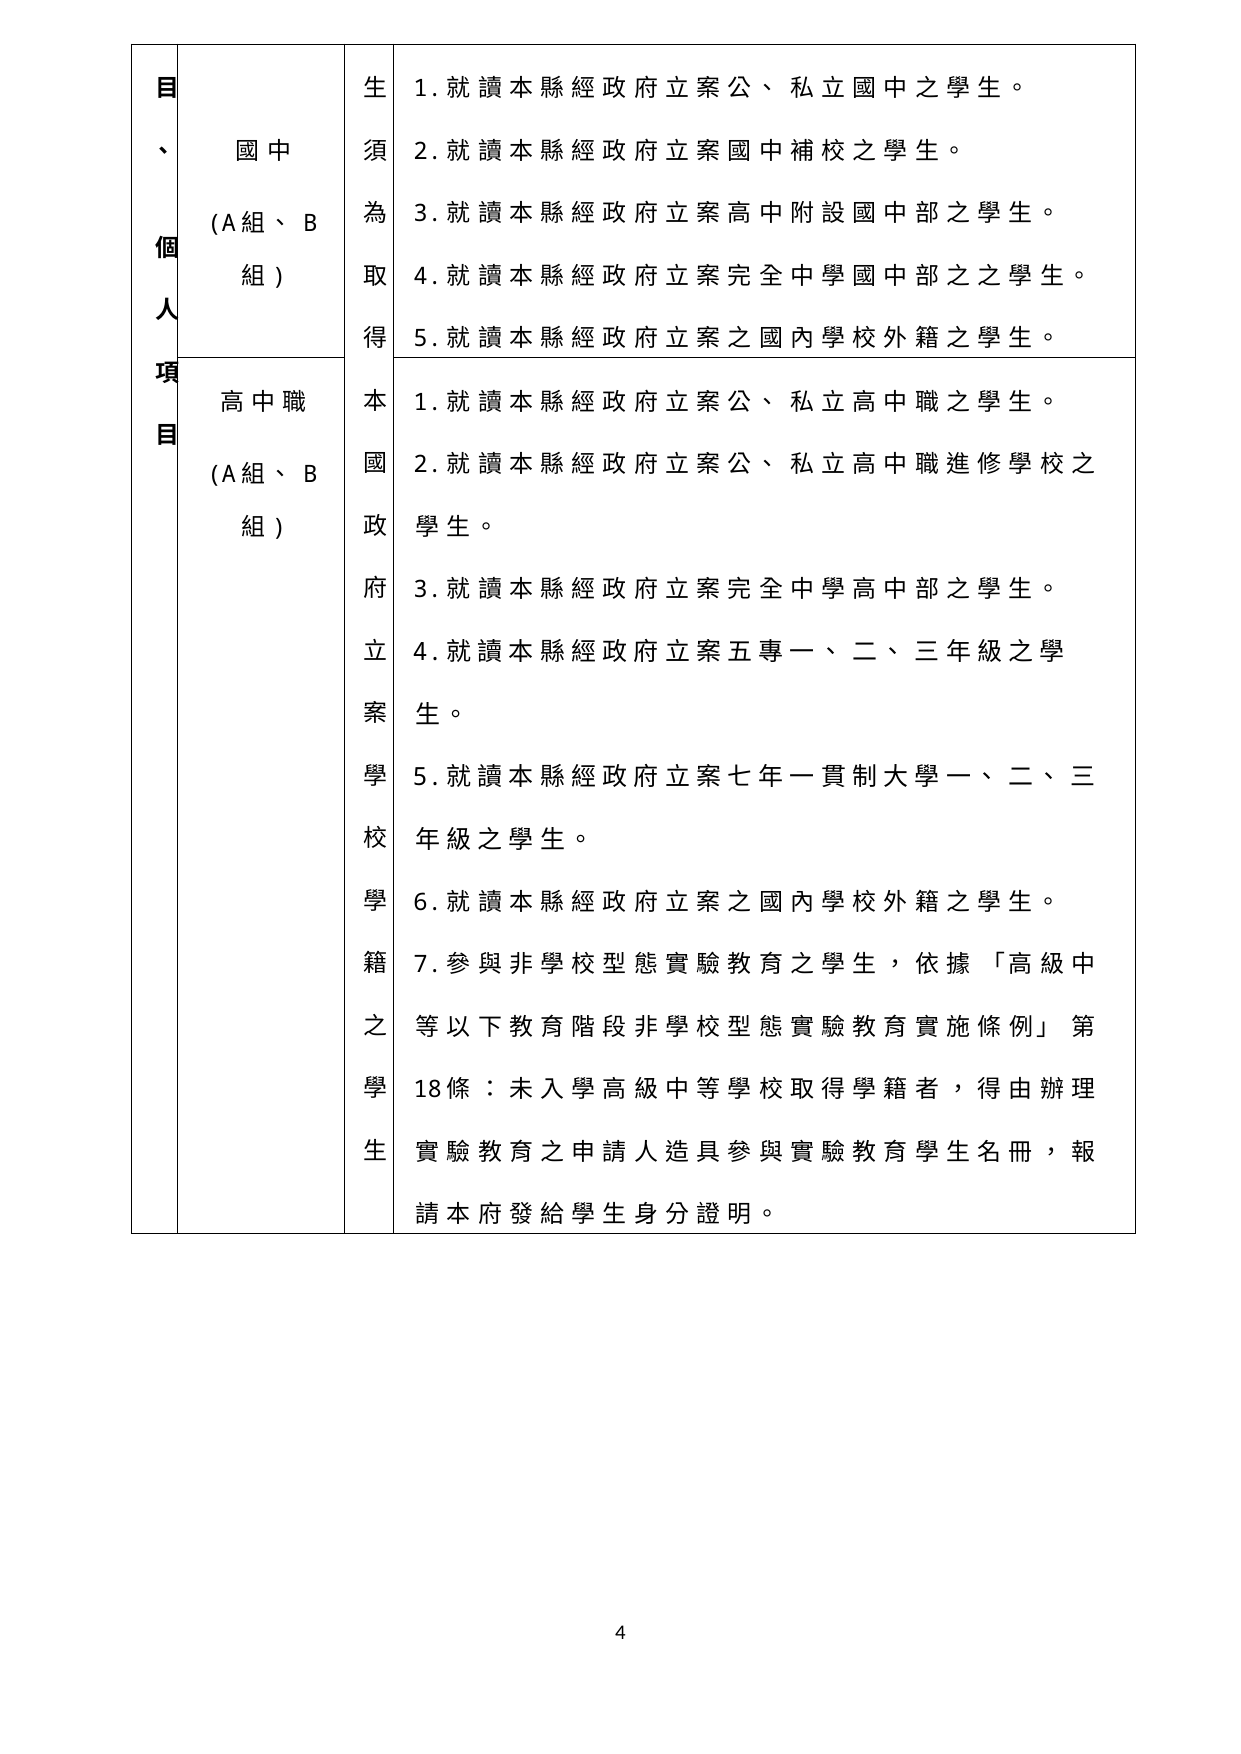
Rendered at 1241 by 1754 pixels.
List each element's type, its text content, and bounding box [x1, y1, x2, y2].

table_cell 國中 (A組、B組) [178, 45, 344, 357]
table_cell 1.就讀本縣經政府立案公、私立國中之學生。 2.就讀本縣經政府立案國中補校之學生。 3.就讀本縣經政府立案高中附設國中部之學生。 4.就讀本縣經政府立案完全中學國中部之之學生。 5.就讀本縣經政府立案之國內學校外籍之學生。 [394, 45, 1135, 357]
table_cell 高中職 (A組、B組) [178, 358, 344, 1233]
table_cell 1.就讀本縣經政府立案公、私立高中職之學生。 2.就讀本縣經政府立案公、私立高中職進修學校之學生。 3.就讀本縣經政府立案完全中學高中部之學生。 4.就讀本縣經政府立案五專一、二、三年級之學生。 5.就讀本縣經政府立案七年一貫制大學一、二、三年級之學生。 6.就讀本縣經政府立案之國內學校外籍之學生。 7.參與非學校型態實驗教育之學生，依據「高級中等以下教育階段非學校型態實驗教育實施條例」第18條：未入學高級中等學校取得學籍者，得由辦理實驗教育之申請人造具參與實驗教育學生名冊，報請本府發給學生身分證明。 [394, 358, 1135, 1233]
table_cell 目 、 個人項目 [132, 45, 177, 1233]
table_cell 生須為取得本國政府立案學校學籍之學生 [345, 45, 393, 1233]
